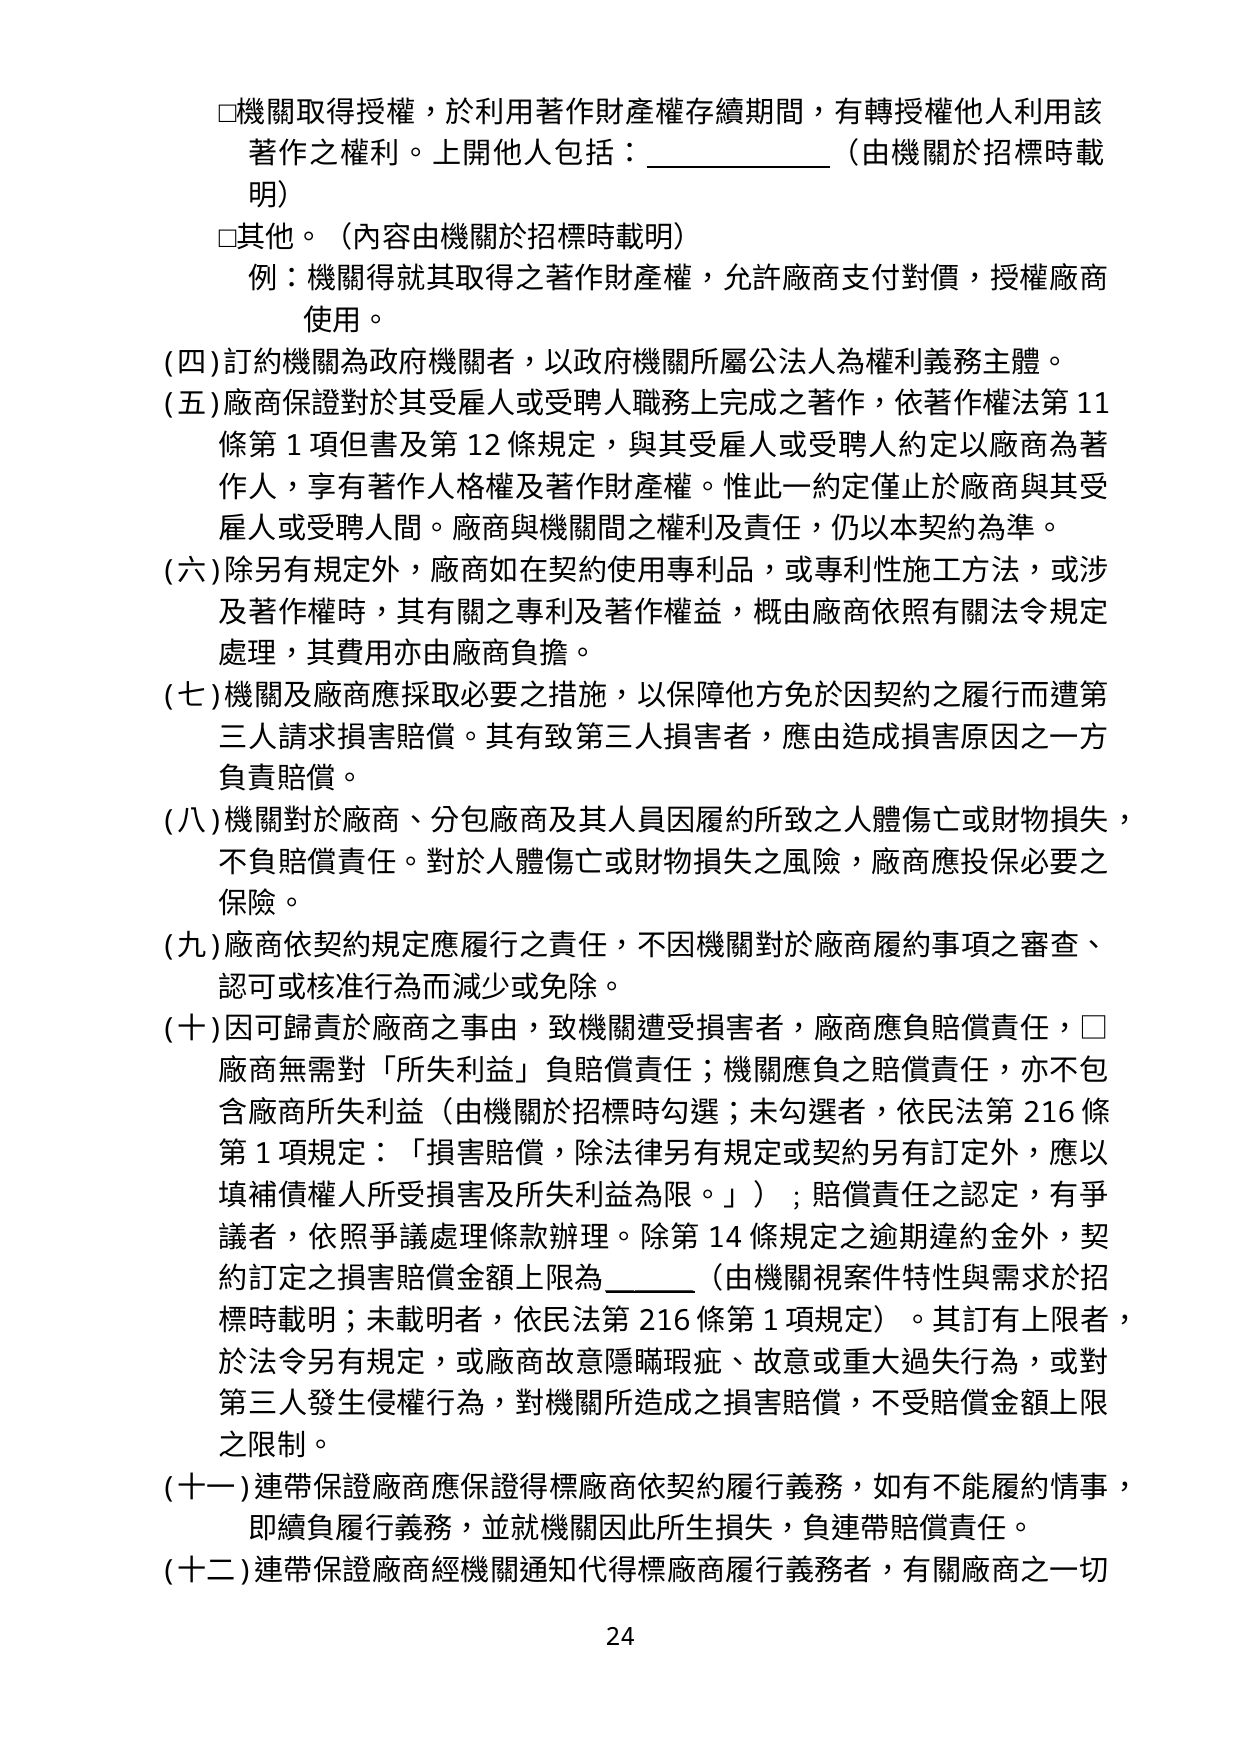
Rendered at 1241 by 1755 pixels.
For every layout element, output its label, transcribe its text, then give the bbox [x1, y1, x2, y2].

text (四)訂約機關為政府機關者，以政府機關所屬公法人為權利義務主體。 [159, 339, 1110, 380]
text (十一)連帶保證廠商應保證得標廠商依契約履行義務，如有不能履約情事，即續負履行義務，並就機關因此所生損失，負連帶賠償責任。 [159, 1464, 1110, 1547]
text (九)廠商依契約規定應履行之責任，不因機關對於廠商履約事項之審查、認可或核准行為而減少或免除。 [159, 922, 1110, 1005]
text (六)除另有規定外，廠商如在契約使用專利品，或專利性施工方法，或涉及著作權時，其有關之專利及著作權益，概由廠商依照有關法令規定處理，其費用亦由廠商負擔。 [159, 547, 1110, 672]
text □其他。（內容由機關於招標時載明） [218, 214, 1104, 255]
text (十)因可歸責於廠商之事由，致機關遭受損害者，廠商應負賠償責任，□廠商無需對「所失利益」負賠償責任；機關應負之賠償責任，亦不包含廠商所失利益（由機關於招標時勾選；未勾選者，依民法第216條第1項規定：「損害賠償，除法律另有規定或契約另有訂定外，應以填補債權人所受損害及所失利益為限。」）﹔賠償責任之認定，有爭議者，依照爭議處理條款辦理。除第14條規定之逾期違約金外，契約訂定之損害賠償金額上限為＿＿＿（由機關視案件特性與需求於招標時載明；未載明者，依民法第216條第1項規定）。其訂有上限者，於法令另有規定，或廠商故意隱瞞瑕疵、故意或重大過失行為，或對第三人發生侵權行為，對機關所造成之損害賠償，不受賠償金額上限之限制。 [159, 1005, 1110, 1464]
text (五)廠商保證對於其受雇人或受聘人職務上完成之著作，依著作權法第11條第1項但書及第12條規定，與其受雇人或受聘人約定以廠商為著作人，享有著作人格權及著作財產權。惟此一約定僅止於廠商與其受雇人或受聘人間。廠商與機關間之權利及責任，仍以本契約為準。 [159, 380, 1110, 547]
text (十二)連帶保證廠商經機關通知代得標廠商履行義務者，有關廠商之一切 [159, 1547, 1110, 1589]
text (七)機關及廠商應採取必要之措施，以保障他方免於因契約之履行而遭第三人請求損害賠償。其有致第三人損害者，應由造成損害原因之一方負責賠償。 [159, 672, 1110, 797]
text 例：機關得就其取得之著作財產權，允許廠商支付對價，授權廠商使用。 [248, 255, 1110, 339]
text □機關取得授權，於利用著作財產權存續期間，有轉授權他人利用該著作之權利。上開他人包括： （由機關於招標時載明） [218, 89, 1104, 214]
text (八)機關對於廠商、分包廠商及其人員因履約所致之人體傷亡或財物損失，不負賠償責任。對於人體傷亡或財物損失之風險，廠商應投保必要之保險。 [159, 797, 1110, 922]
